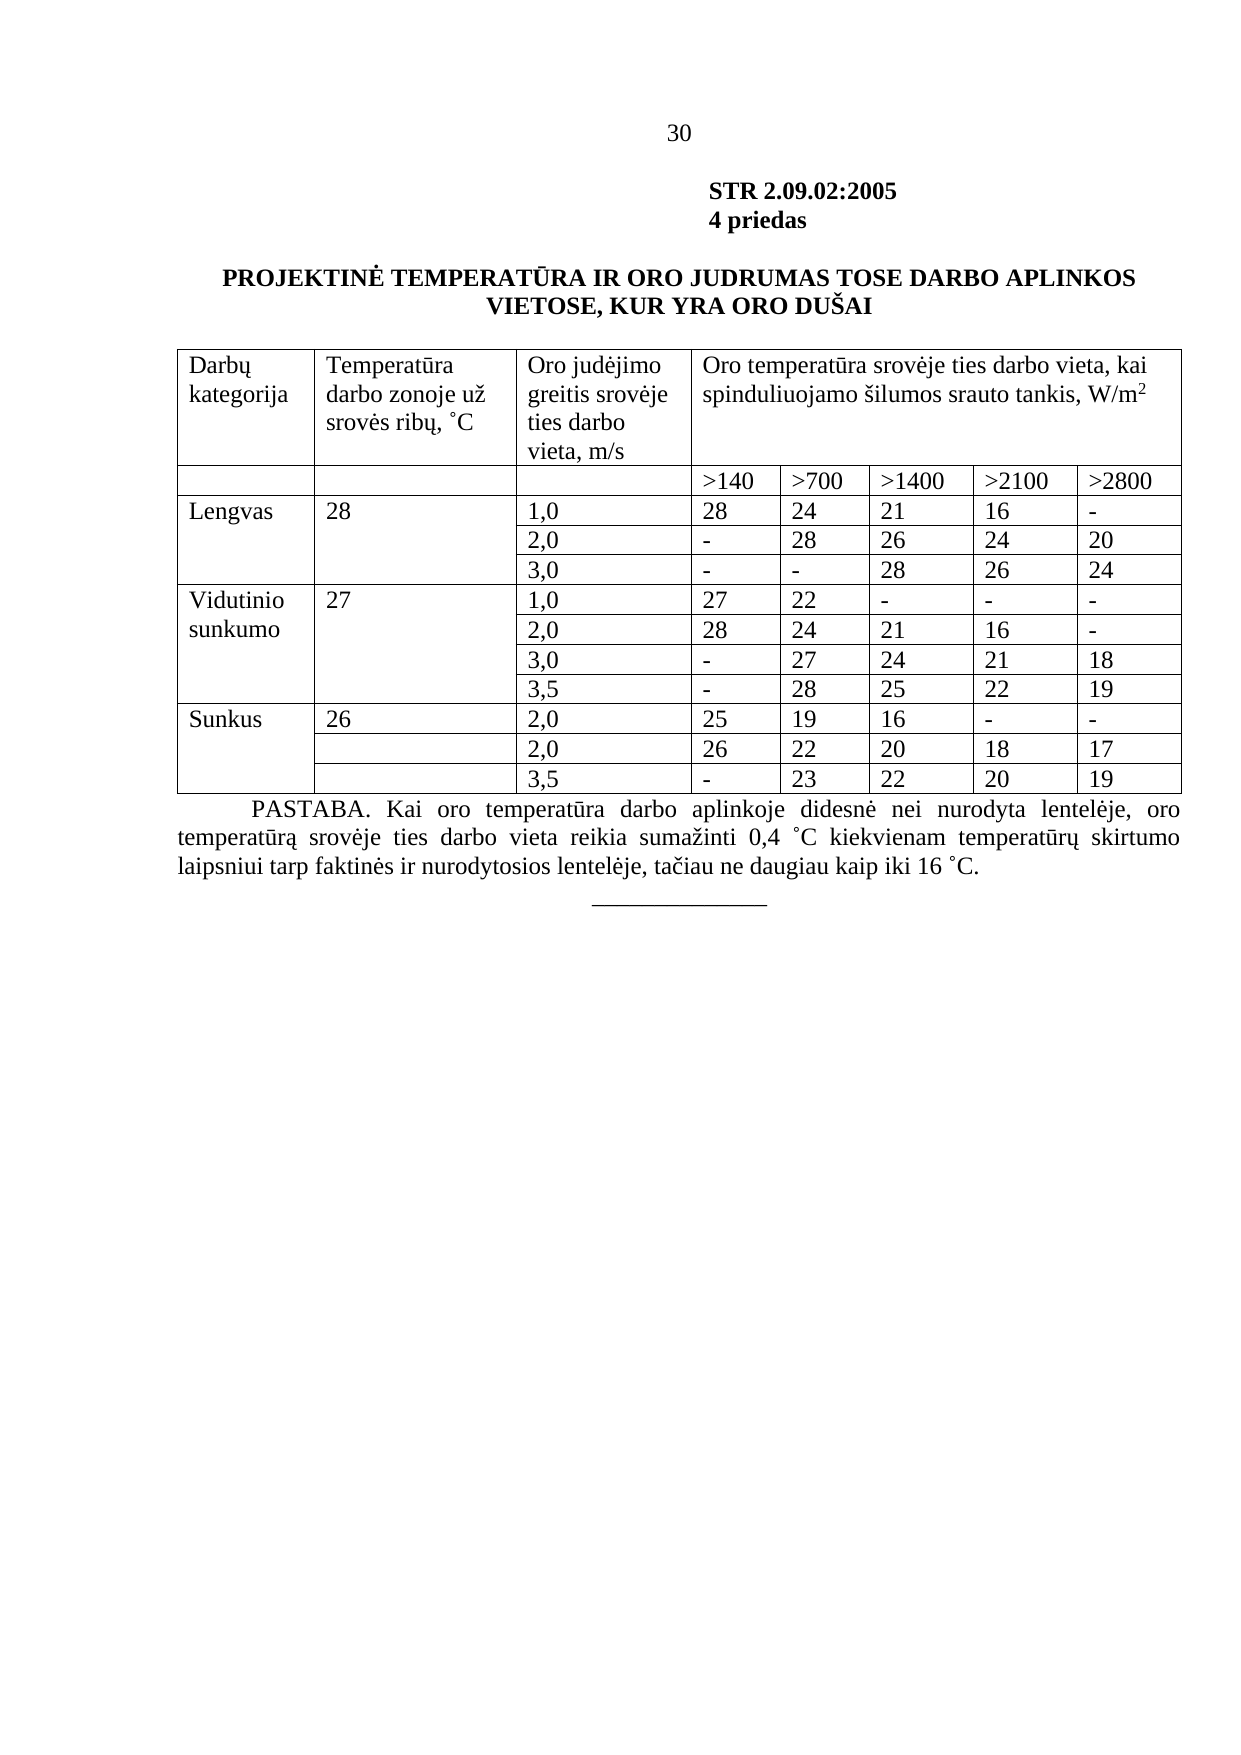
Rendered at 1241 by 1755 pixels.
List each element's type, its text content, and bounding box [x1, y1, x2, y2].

table_cell 1,0 [517, 496, 691, 524]
table_cell Vidutinio sunkumo [178, 585, 314, 703]
table_cell >140 [692, 466, 780, 495]
table_cell 28 [692, 496, 780, 524]
table_cell 21 [974, 645, 1077, 673]
table_cell 21 [870, 615, 973, 644]
text ______________ [177, 880, 1181, 909]
table_cell 24 [974, 526, 1077, 554]
table_cell 28 [315, 496, 516, 584]
table_cell 3,0 [517, 645, 691, 673]
table_cell >1400 [870, 466, 973, 495]
table_cell 26 [315, 704, 516, 733]
table_cell 3,0 [517, 555, 691, 584]
table_cell 26 [692, 734, 780, 763]
table_cell 27 [692, 585, 780, 614]
table_cell 18 [1078, 645, 1181, 673]
table_cell 28 [781, 675, 869, 703]
table_cell 19 [1078, 675, 1181, 703]
table_header Oro temperatūra srovėje ties darbo vieta, kai spinduliuojamo šilumos srauto tankis, W/m2 [692, 350, 1181, 465]
table_cell 19 [781, 704, 869, 733]
table_cell 22 [974, 675, 1077, 703]
table_cell >2100 [974, 466, 1077, 495]
table_cell - [1078, 704, 1181, 733]
table_cell - [974, 585, 1077, 614]
table_cell 20 [1078, 526, 1181, 554]
table_cell 18 [974, 734, 1077, 763]
table_header Darbų kategorija [178, 350, 314, 465]
table_cell - [1078, 496, 1181, 524]
table_cell [315, 466, 516, 495]
table_cell 16 [974, 496, 1077, 524]
table_cell [517, 466, 691, 495]
table_cell 25 [870, 675, 973, 703]
table_cell 20 [870, 734, 973, 763]
table_cell 28 [692, 615, 780, 644]
table_cell 24 [781, 615, 869, 644]
table_cell - [692, 555, 780, 584]
table_cell - [1078, 585, 1181, 614]
table_cell 23 [781, 764, 869, 793]
table_cell 22 [870, 764, 973, 793]
text STR 2.09.02:2005 [177, 176, 1181, 205]
table_cell 27 [781, 645, 869, 673]
table_cell 3,5 [517, 764, 691, 793]
table_header Oro judėjimo greitis srovėje ties darbo vieta, m/s [517, 350, 691, 465]
table_cell - [692, 526, 780, 554]
text PASTABA. Kai oro temperatūra darbo aplinkoje didesnė nei nurodyta lentelėje, oro temperatūrą srovėje ties darbo vieta reikia sumažinti 0,4 ˚C kiekvienam temperatūrų skirtumo laipsniui tarp faktinės ir nurodytosios lentelėje, tačiau ne daugiau kaip iki 16 ˚C. [177, 794, 1181, 880]
table_cell 21 [870, 496, 973, 524]
text 4 priedas [177, 205, 1181, 234]
table_cell - [692, 764, 780, 793]
table_cell >700 [781, 466, 869, 495]
table_cell - [1078, 615, 1181, 644]
table_cell 22 [781, 734, 869, 763]
table_cell 20 [974, 764, 1077, 793]
table_cell - [781, 555, 869, 584]
table_cell 16 [974, 615, 1077, 644]
table_cell 2,0 [517, 526, 691, 554]
table_header Temperatūra darbo zonoje už srovės ribų, ˚C [315, 350, 516, 465]
table_cell 2,0 [517, 615, 691, 644]
table_cell 25 [692, 704, 780, 733]
table_cell - [692, 675, 780, 703]
table_cell 28 [870, 555, 973, 584]
table_cell >2800 [1078, 466, 1181, 495]
table_cell - [974, 704, 1077, 733]
table_cell 28 [781, 526, 869, 554]
table_cell 27 [315, 585, 516, 703]
table_cell 26 [974, 555, 1077, 584]
table_cell Lengvas [178, 496, 314, 584]
table_cell - [692, 645, 780, 673]
table_cell 2,0 [517, 734, 691, 763]
table_cell 19 [1078, 764, 1181, 793]
table_cell 17 [1078, 734, 1181, 763]
table_cell 3,5 [517, 675, 691, 703]
table_cell 22 [781, 585, 869, 614]
table_cell 26 [870, 526, 973, 554]
table_cell [315, 764, 516, 793]
table_cell - [870, 585, 973, 614]
table_cell Sunkus [178, 704, 314, 793]
table_cell [178, 466, 314, 495]
table_cell 24 [870, 645, 973, 673]
table_cell [315, 734, 516, 763]
text PROJEKTINĖ TEMPERATŪRA IR ORO JUDRUMAS TOSE DARBO APLINKOS VIETOSE, KUR YRA ORO DUŠAI [177, 263, 1181, 320]
table_cell 2,0 [517, 704, 691, 733]
table_cell 24 [1078, 555, 1181, 584]
table_cell 24 [781, 496, 869, 524]
table_cell 16 [870, 704, 973, 733]
table_cell 1,0 [517, 585, 691, 614]
